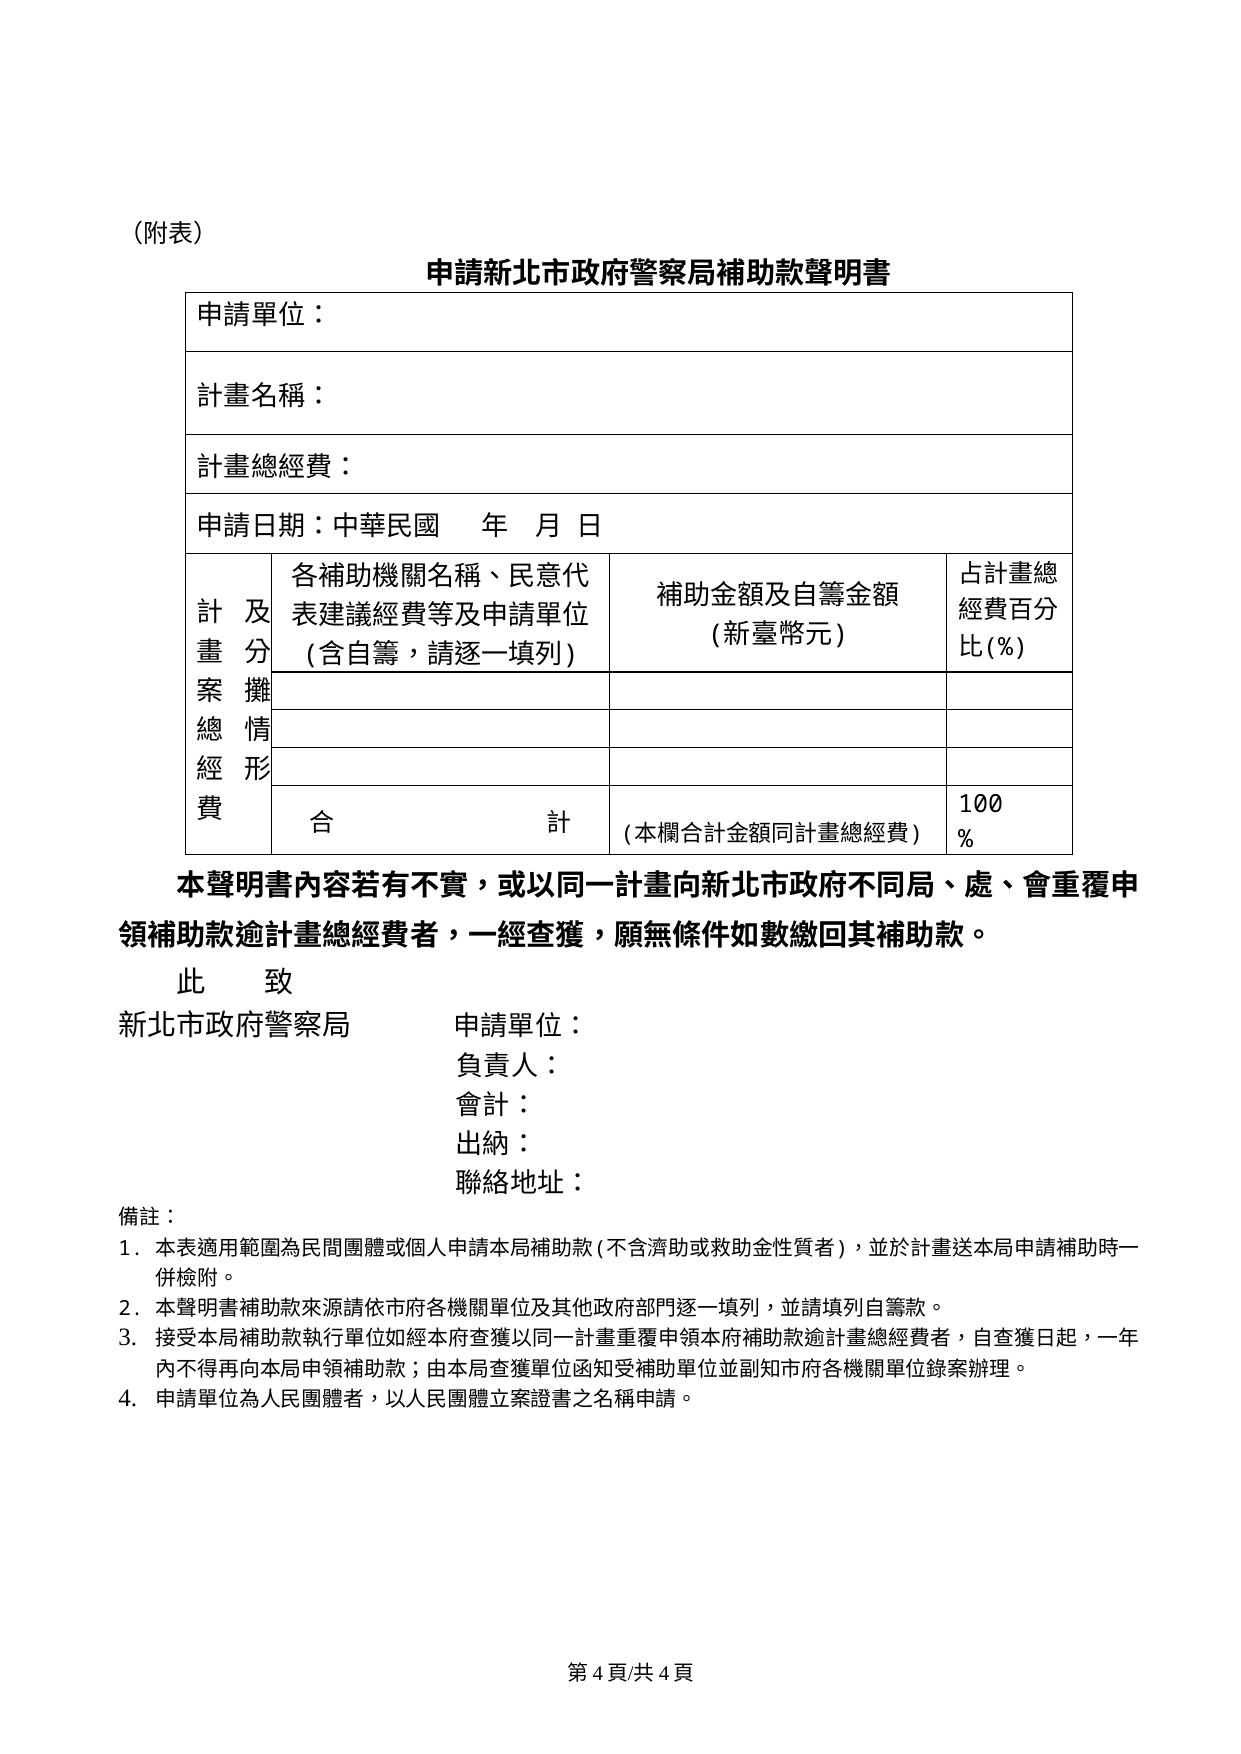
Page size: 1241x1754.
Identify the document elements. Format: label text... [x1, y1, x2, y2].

text 負責人： [118, 1043, 1140, 1083]
table_cell 計畫總經費： [186, 435, 1072, 493]
table_cell 計畫案總經費 [186, 554, 233, 854]
table_cell [610, 710, 946, 747]
list 本聲明書補助款來源請依市府各機關單位及其他政府部門逐一填列，並請填列自籌款。 [118, 1291, 1140, 1322]
table_cell 合 計 [272, 786, 609, 854]
table_cell (本欄合計金額同計畫總經費) [610, 786, 946, 854]
table_cell 100 % [947, 786, 1072, 854]
table_cell [610, 673, 946, 709]
table_cell [610, 748, 946, 785]
table_cell [272, 710, 609, 747]
table_cell [947, 710, 1072, 747]
text 此 致 [118, 955, 1140, 1001]
list 申請單位為人民團體者，以人民團體立案證書之名稱申請。 [118, 1382, 1140, 1455]
text 備註： [118, 1201, 1140, 1231]
text （附表） [118, 214, 1140, 250]
text 出納： [456, 1122, 1140, 1161]
table_cell [272, 673, 609, 709]
text 聯絡地址： [456, 1161, 1140, 1201]
list 本表適用範圍為民間團體或個人申請本局補助款(不含濟助或救助金性質者)，並於計畫送本局申請補助時一併檢附。 [118, 1231, 1140, 1291]
table_cell 各補助機關名稱、民意代表建議經費等及申請單位 (含自籌，請逐一填列) [272, 554, 609, 671]
text 本聲明書內容若有不實，或以同一計畫向新北市政府不同局、處、會重覆申領補助款逾計畫總經費者，一經查獲，願無條件如數繳回其補助款。 [118, 855, 1140, 955]
table_cell [272, 748, 609, 785]
text 申請新北市政府警察局補助款聲明書 [118, 250, 1140, 292]
text 會計： [456, 1083, 1140, 1122]
table_cell 補助金額及自籌金額 (新臺幣元) [610, 554, 946, 671]
text 新北市政府警察局 申請單位： [118, 1001, 1140, 1043]
table_cell 計畫名稱： [186, 352, 1072, 434]
list 接受本局補助款執行單位如經本府查獲以同一計畫重覆申領本府補助款逾計畫總經費者，自查獲日起，一年內不得再向本局申領補助款；由本局查獲單位函知受補助單位並副知市府各機關單位錄案辦理。 [118, 1322, 1140, 1382]
table_cell 申請日期：中華民國 年 月 日 [186, 494, 1072, 552]
table_cell [947, 748, 1072, 785]
table_cell 占計畫總經費百分比(%) [947, 554, 1072, 671]
table_header 申請單位： [186, 293, 1072, 351]
table_cell [947, 673, 1072, 709]
table_cell 及分攤情形 [233, 554, 271, 854]
